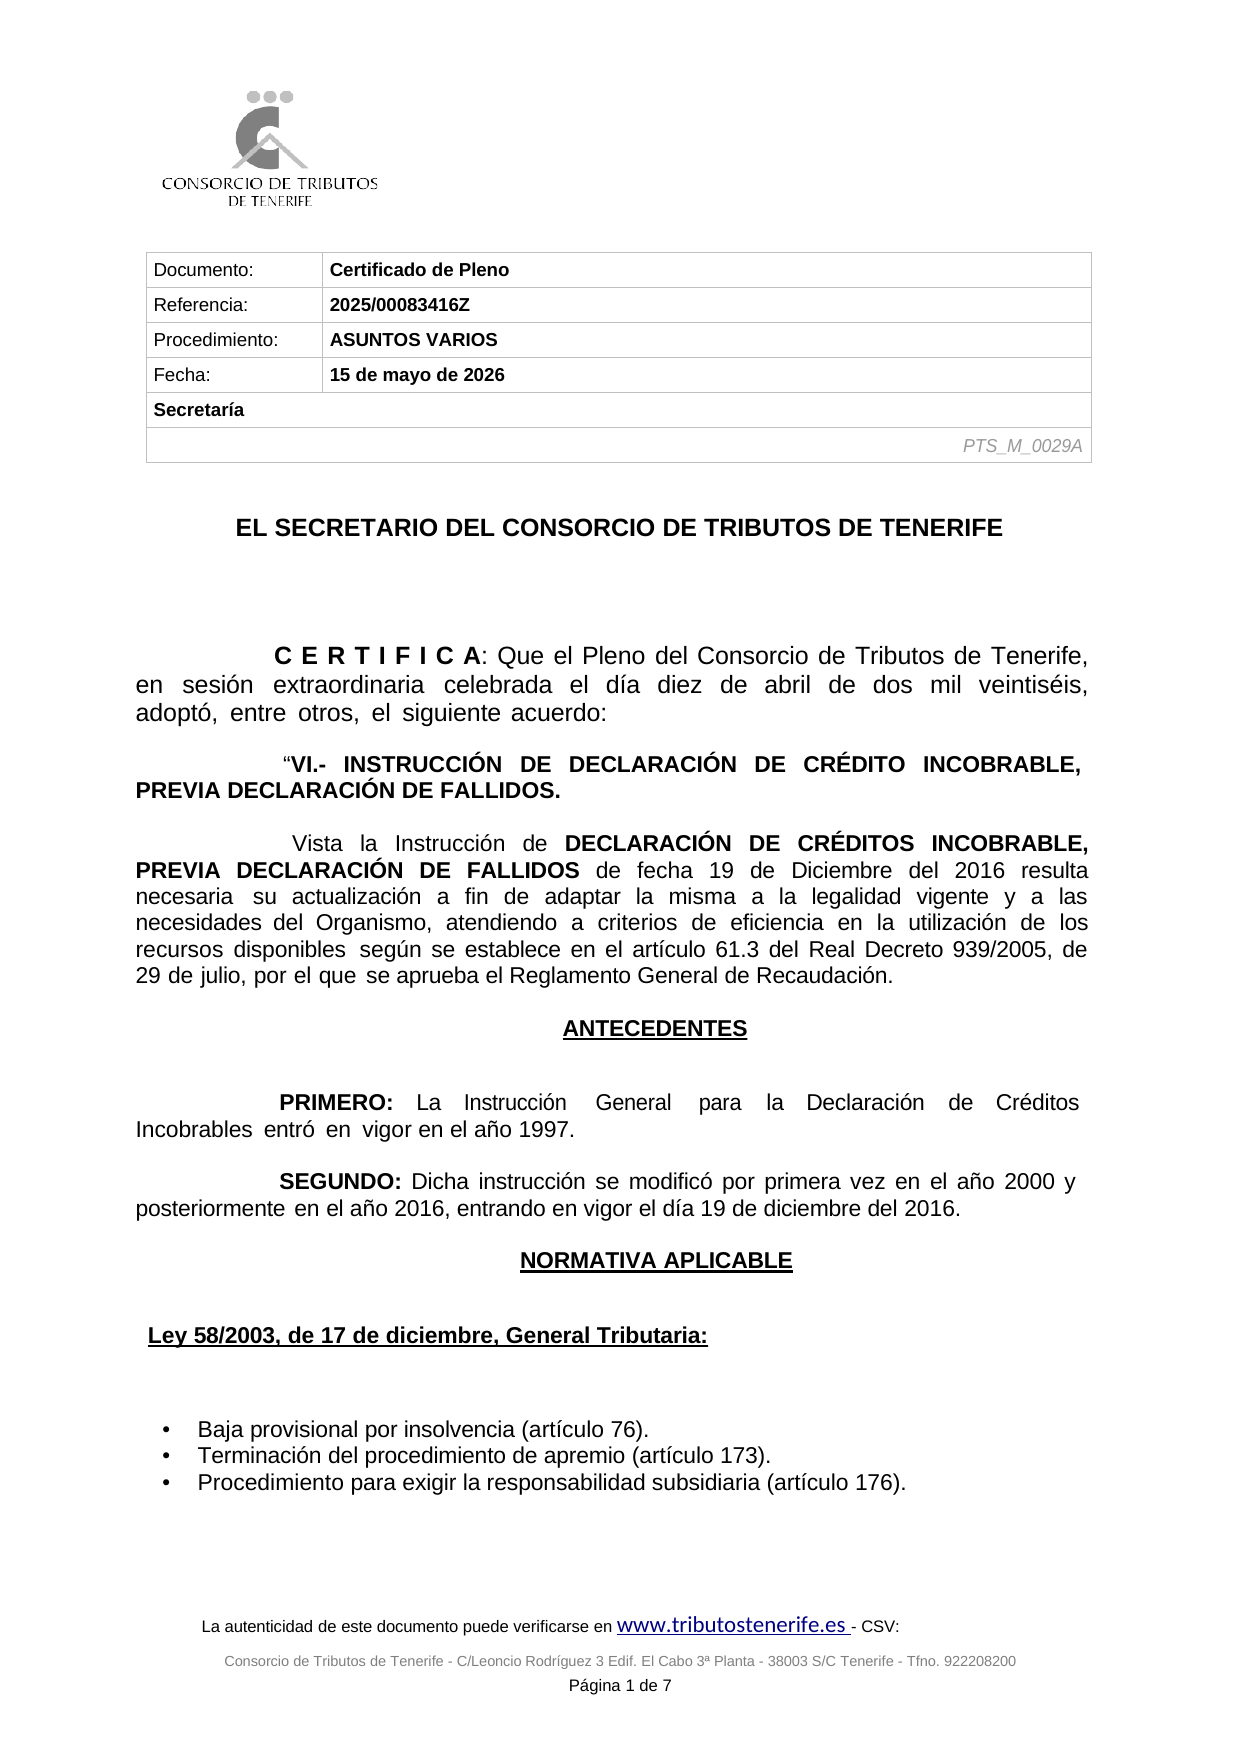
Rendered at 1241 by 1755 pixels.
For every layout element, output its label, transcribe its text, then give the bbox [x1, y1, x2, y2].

subtitle “VI.- INSTRUCCIÓN DE DECLARACIÓN DE CRÉDITO INCOBRABLE, PREVIA DECLARACIÓN DE FALLIDOS. [135, 751, 1081, 804]
table_cell Secretaría [147, 393, 1091, 427]
table_cell Procedimiento: [147, 323, 322, 357]
subtitle NORMATIVA APLICABLE [520, 1247, 1105, 1274]
table_cell Fecha: [147, 358, 322, 392]
list Terminación del procedimiento de apremio (artículo 173). [160, 1442, 1105, 1469]
table_header Documento: [147, 253, 322, 287]
table_cell Referencia: [147, 288, 322, 322]
table_cell ASUNTOS VARIOS [323, 323, 1091, 357]
text Vista la Instrucción de DECLARACIÓN DE CRÉDITOS INCOBRABLE, PREVIA DECLARACIÓN DE FALLIDOS de fecha 19 de Diciembre del 2016 resulta necesaria su actualización a fin de adaptar la misma a la legalidad vigente y a las necesidades del Organismo, atendiendo a criterios de eficiencia en la utilización de los recursos disponibles según se establece en el artículo 61.3 del Real Decreto 939/2005, de 29 de julio, por el que se aprueba el Reglamento General de Recaudación. [135, 830, 1089, 988]
list Baja provisional por insolvencia (artículo 76). [160, 1416, 1105, 1442]
subtitle C E R T I F I C A: Que el Pleno del Consorcio de Tributos de Tenerife, en sesión extraordinaria celebrada el día diez de abril de dos mil veintiséis, adoptó, entre otros, el siguiente acuerdo: [135, 641, 1089, 727]
table_cell 15 de mayo de 2026 [323, 358, 1091, 392]
table_cell PTS_M_0029A [147, 428, 1091, 462]
list Procedimiento para exigir la responsabilidad subsidiaria (artículo 176). [160, 1469, 1105, 1495]
text Ley 58/2003, de 17 de diciembre, General Tributaria: [148, 1322, 1105, 1348]
text SEGUNDO: Dicha instrucción se modificó por primera vez en el año 2000 y posteriormente en el año 2016, entrando en vigor el día 19 de diciembre del 2016. [135, 1168, 1093, 1221]
table_cell 2025/00083416Z [323, 288, 1091, 322]
text PRIMERO: La Instrucción General para la Declaración de Créditos Incobrables entró en vigor en el año 1997. [135, 1089, 1093, 1142]
table_header Certificado de Pleno [323, 253, 1091, 287]
text EL SECRETARIO DEL CONSORCIO DE TRIBUTOS DE TENERIFE [235, 513, 1105, 542]
subtitle ANTECEDENTES [204, 1015, 1105, 1041]
